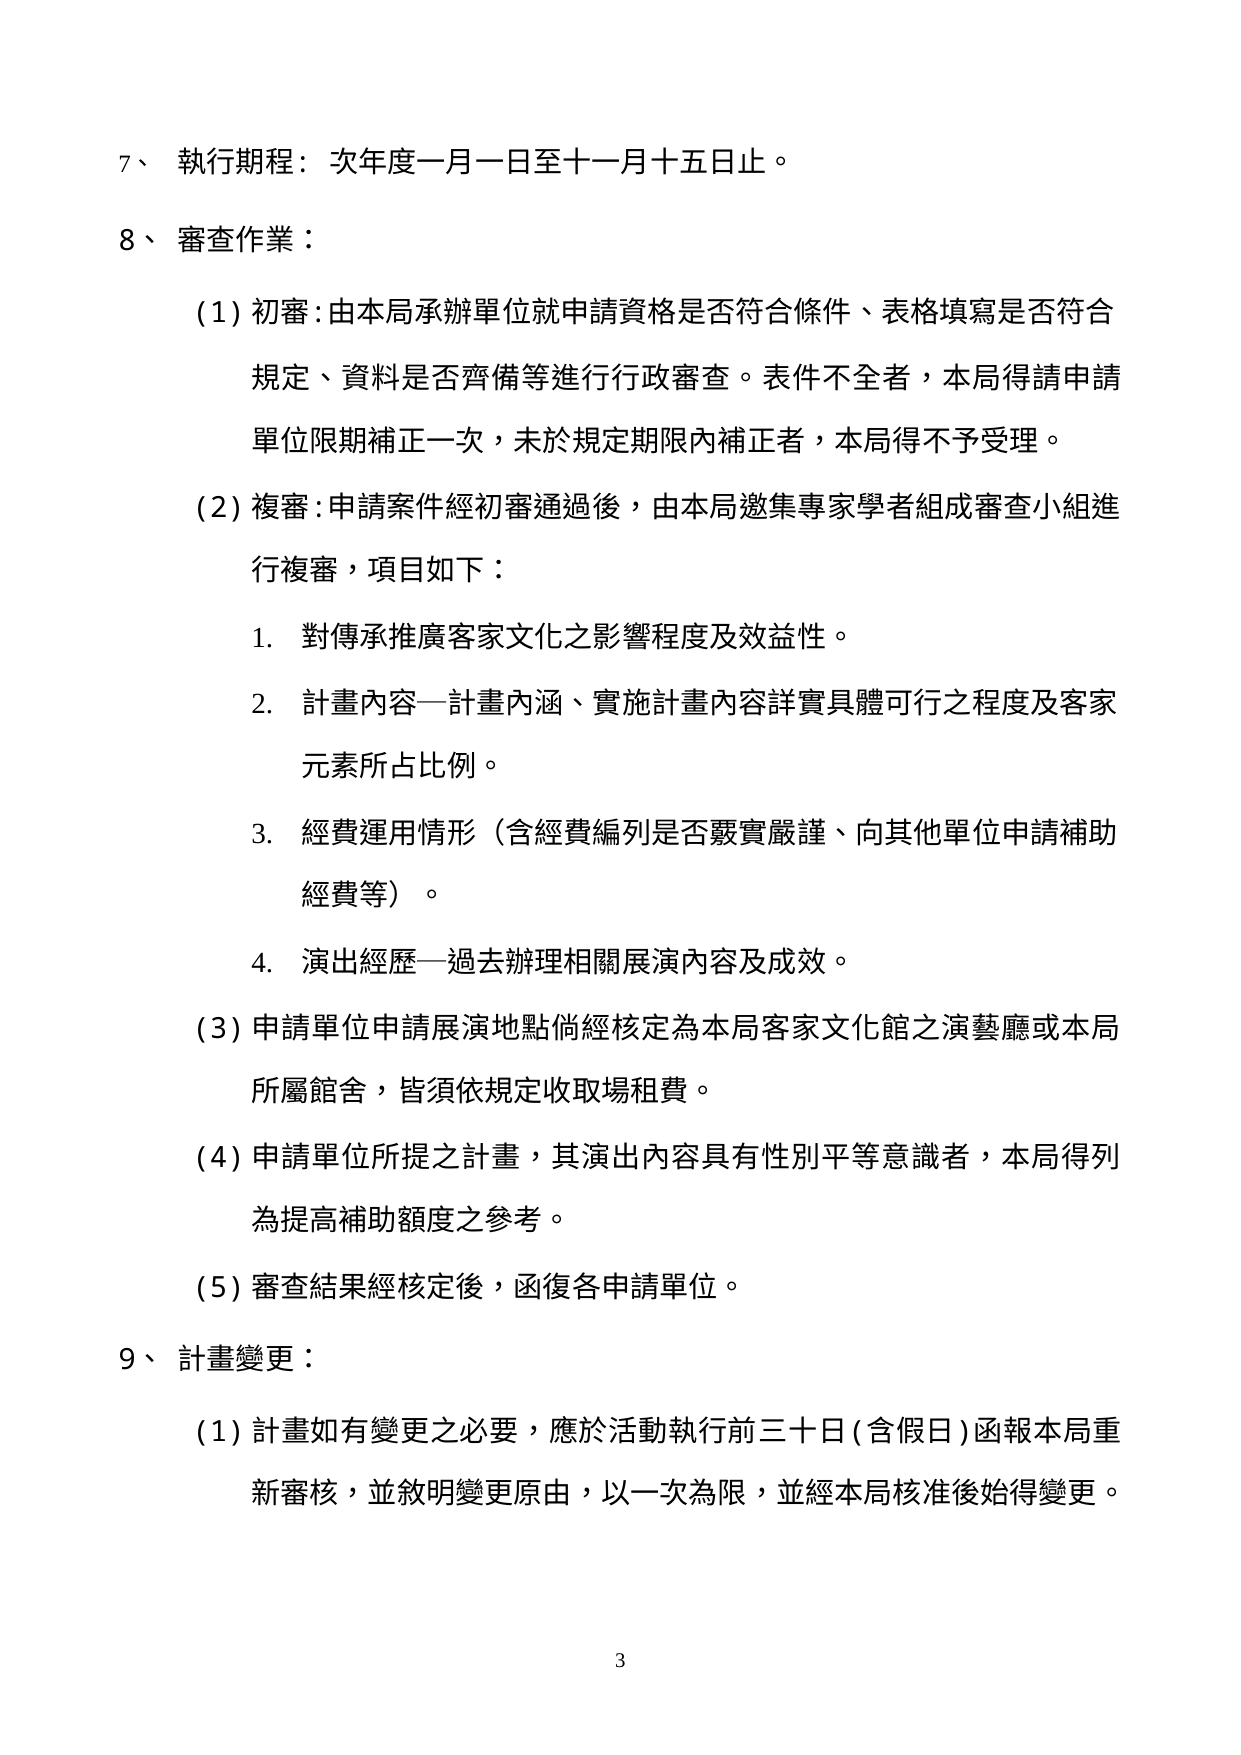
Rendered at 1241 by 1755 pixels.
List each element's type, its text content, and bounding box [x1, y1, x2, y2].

list 複審:申請案件經初審通過後，由本局邀集專家學者組成審查小組進行複審，項目如下： [192, 464, 1122, 589]
list 申請單位申請展演地點倘經核定為本局客家文化館之演藝廳或本局所屬館舍，皆須依規定收取場租費。 [192, 984, 1122, 1109]
list 計畫內容─計畫內涵、實施計畫內容詳實具體可行之程度及客家元素所占比例。 [251, 659, 1122, 784]
list 對傳承推廣客家文化之影響程度及效益性。 [251, 593, 1122, 655]
list 執行期程: 次年度一月一日至十一月十五日止。 [118, 118, 1122, 181]
list 經費運用情形（含經費編列是否覈實嚴謹、向其他單位申請補助經費等）。 [251, 789, 1122, 914]
list 審查作業： [118, 196, 1122, 258]
list 申請單位所提之計畫，其演出內容具有性別平等意識者，本局得列為提高補助額度之參考。 [192, 1114, 1122, 1239]
list 初審:由本局承辦單位就申請資格是否符合條件、表格填寫是否符合 [192, 268, 1122, 330]
list 演出經歷─過去辦理相關展演內容及成效。 [251, 918, 1122, 980]
list 審查結果經核定後，函復各申請單位。 [192, 1243, 1122, 1305]
list 計畫變更： [118, 1315, 1122, 1377]
text 規定、資料是否齊備等進行行政審查。表件不全者，本局得請申請單位限期補正一次，未於規定期限內補正者，本局得不予受理。 [251, 334, 1122, 459]
list 計畫如有變更之必要，應於活動執行前三十日(含假日)函報本局重新審核，並敘明變更原由，以一次為限，並經本局核准後始得變更。 [192, 1387, 1122, 1512]
